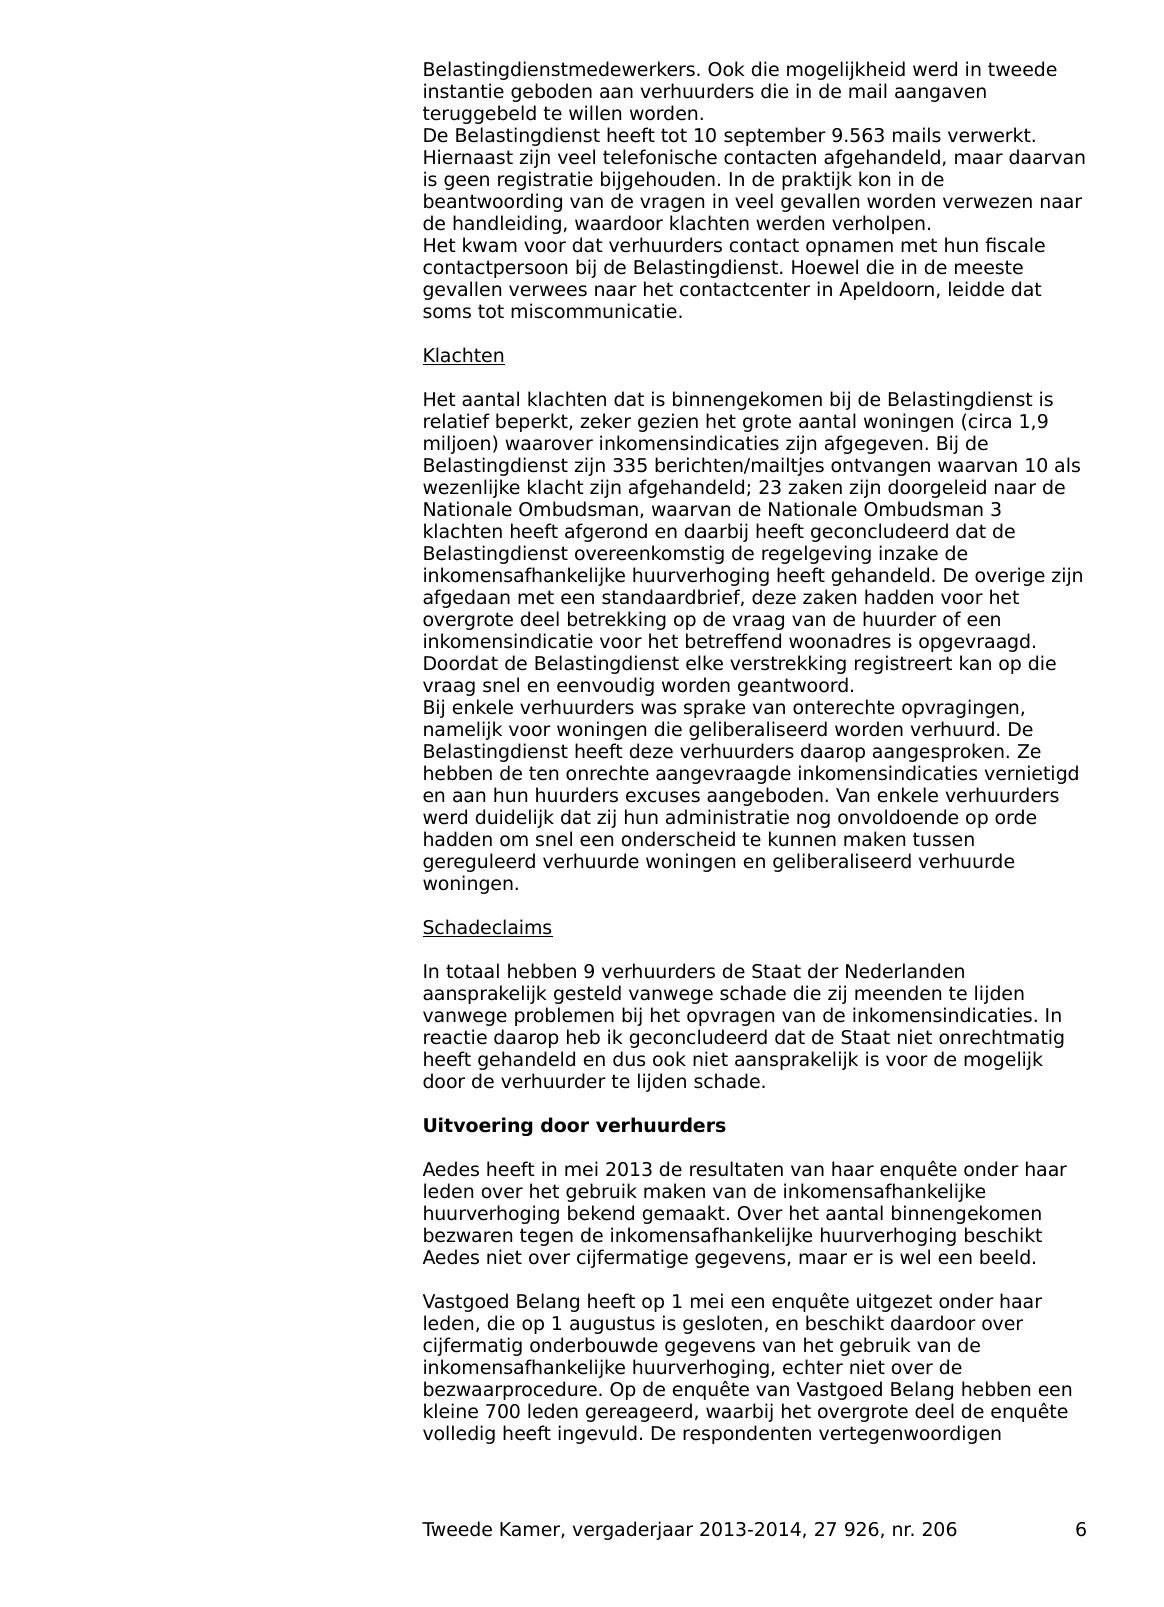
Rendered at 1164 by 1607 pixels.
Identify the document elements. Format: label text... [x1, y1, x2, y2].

text Bij enkele verhuurders was sprake van onterechte opvragingen, namelijk voor woningen die geliberaliseerd worden verhuurd. De Belastingdienst heeft deze verhuurders daarop aangesproken. Ze hebben de ten onrechte aangevraagde inkomensindicaties vernietigd en aan hun huurders excuses aangeboden. Van enkele verhuurders werd duidelijk dat zij hun administratie nog onvoldoende op orde hadden om snel een onderscheid te kunnen maken tussen gereguleerd verhuurde woningen en geliberaliseerd verhuurde woningen. [422, 697, 1087, 895]
text Vastgoed Belang heeft op 1 mei een enquête uitgezet onder haar leden, die op 1 augustus is gesloten, en beschikt daardoor over cijfermatig onderbouwde gegevens van het gebruik van de inkomensafhankelijke huurverhoging, echter niet over de bezwaarprocedure. Op de enquête van Vastgoed Belang hebben een kleine 700 leden gereageerd, waarbij het overgrote deel de enquête volledig heeft ingevuld. De respondenten vertegenwoordigen [422, 1291, 1087, 1445]
subtitle Klachten [422, 345, 1087, 367]
subtitle Schadeclaims [422, 917, 1087, 939]
text De Belastingdienst heeft tot 10 september 9.563 mails verwerkt. Hiernaast zijn veel telefonische contacten afgehandeld, maar daarvan is geen registratie bijgehouden. In de praktijk kon in de beantwoording van de vragen in veel gevallen worden verwezen naar de handleiding, waardoor klachten werden verholpen. [422, 125, 1087, 235]
text Het kwam voor dat verhuurders contact opnamen met hun fiscale contactpersoon bij de Belastingdienst. Hoewel die in de meeste gevallen verwees naar het contactcenter in Apeldoorn, leidde dat soms tot miscommunicatie. [422, 235, 1087, 323]
text In totaal hebben 9 verhuurders de Staat der Nederlanden aansprakelijk gesteld vanwege schade die zij meenden te lijden vanwege problemen bij het opvragen van de inkomensindicaties. In reactie daarop heb ik geconcludeerd dat de Staat niet onrechtmatig heeft gehandeld en dus ook niet aansprakelijk is voor de mogelijk door de verhuurder te lijden schade. [422, 961, 1087, 1093]
text Belastingdienstmedewerkers. Ook die mogelijkheid werd in tweede instantie geboden aan verhuurders die in de mail aangaven teruggebeld te willen worden. [422, 59, 1087, 125]
subtitle Uitvoering door verhuurders [422, 1115, 1087, 1137]
text Het aantal klachten dat is binnengekomen bij de Belastingdienst is relatief beperkt, zeker gezien het grote aantal woningen (circa 1,9 miljoen) waarover inkomensindicaties zijn afgegeven. Bij de Belastingdienst zijn 335 berichten/mailtjes ontvangen waarvan 10 als wezenlijke klacht zijn afgehandeld; 23 zaken zijn doorgeleid naar de Nationale Ombudsman, waarvan de Nationale Ombudsman 3 klachten heeft afgerond en daarbij heeft geconcludeerd dat de Belastingdienst overeenkomstig de regelgeving inzake de inkomensafhankelijke huurverhoging heeft gehandeld. De overige zijn afgedaan met een standaardbrief, deze zaken hadden voor het overgrote deel betrekking op de vraag van de huurder of een inkomensindicatie voor het betreffend woonadres is opgevraagd. Doordat de Belastingdienst elke verstrekking registreert kan op die vraag snel en eenvoudig worden geantwoord. [422, 389, 1087, 697]
text Aedes heeft in mei 2013 de resultaten van haar enquête onder haar leden over het gebruik maken van de inkomensafhankelijke huurverhoging bekend gemaakt. Over het aantal binnengekomen bezwaren tegen de inkomensafhankelijke huurverhoging beschikt Aedes niet over cijfermatige gegevens, maar er is wel een beeld. [422, 1159, 1087, 1269]
